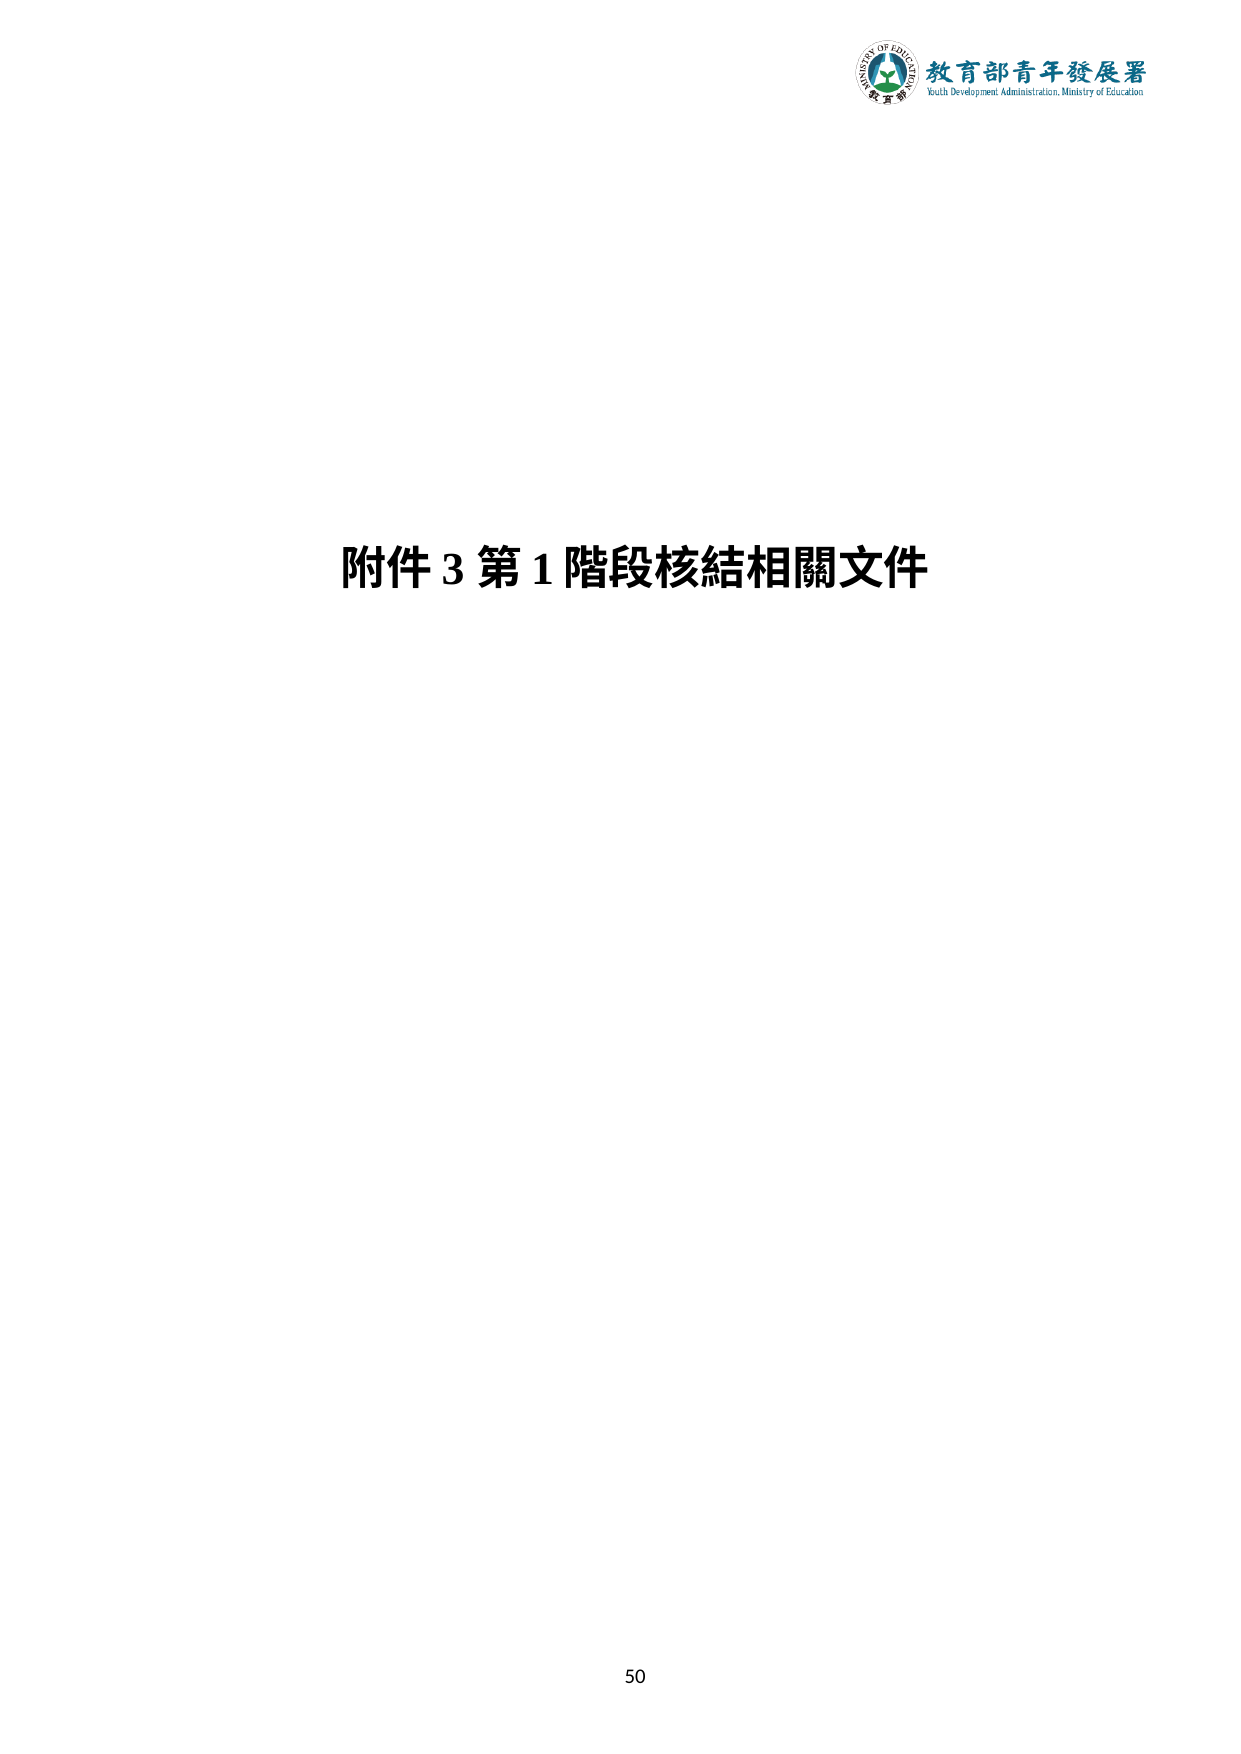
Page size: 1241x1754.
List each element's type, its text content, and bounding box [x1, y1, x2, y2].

subtitle 附件3 第1階段核結相關文件 [118, 531, 1152, 598]
picture [848, 35, 1152, 109]
